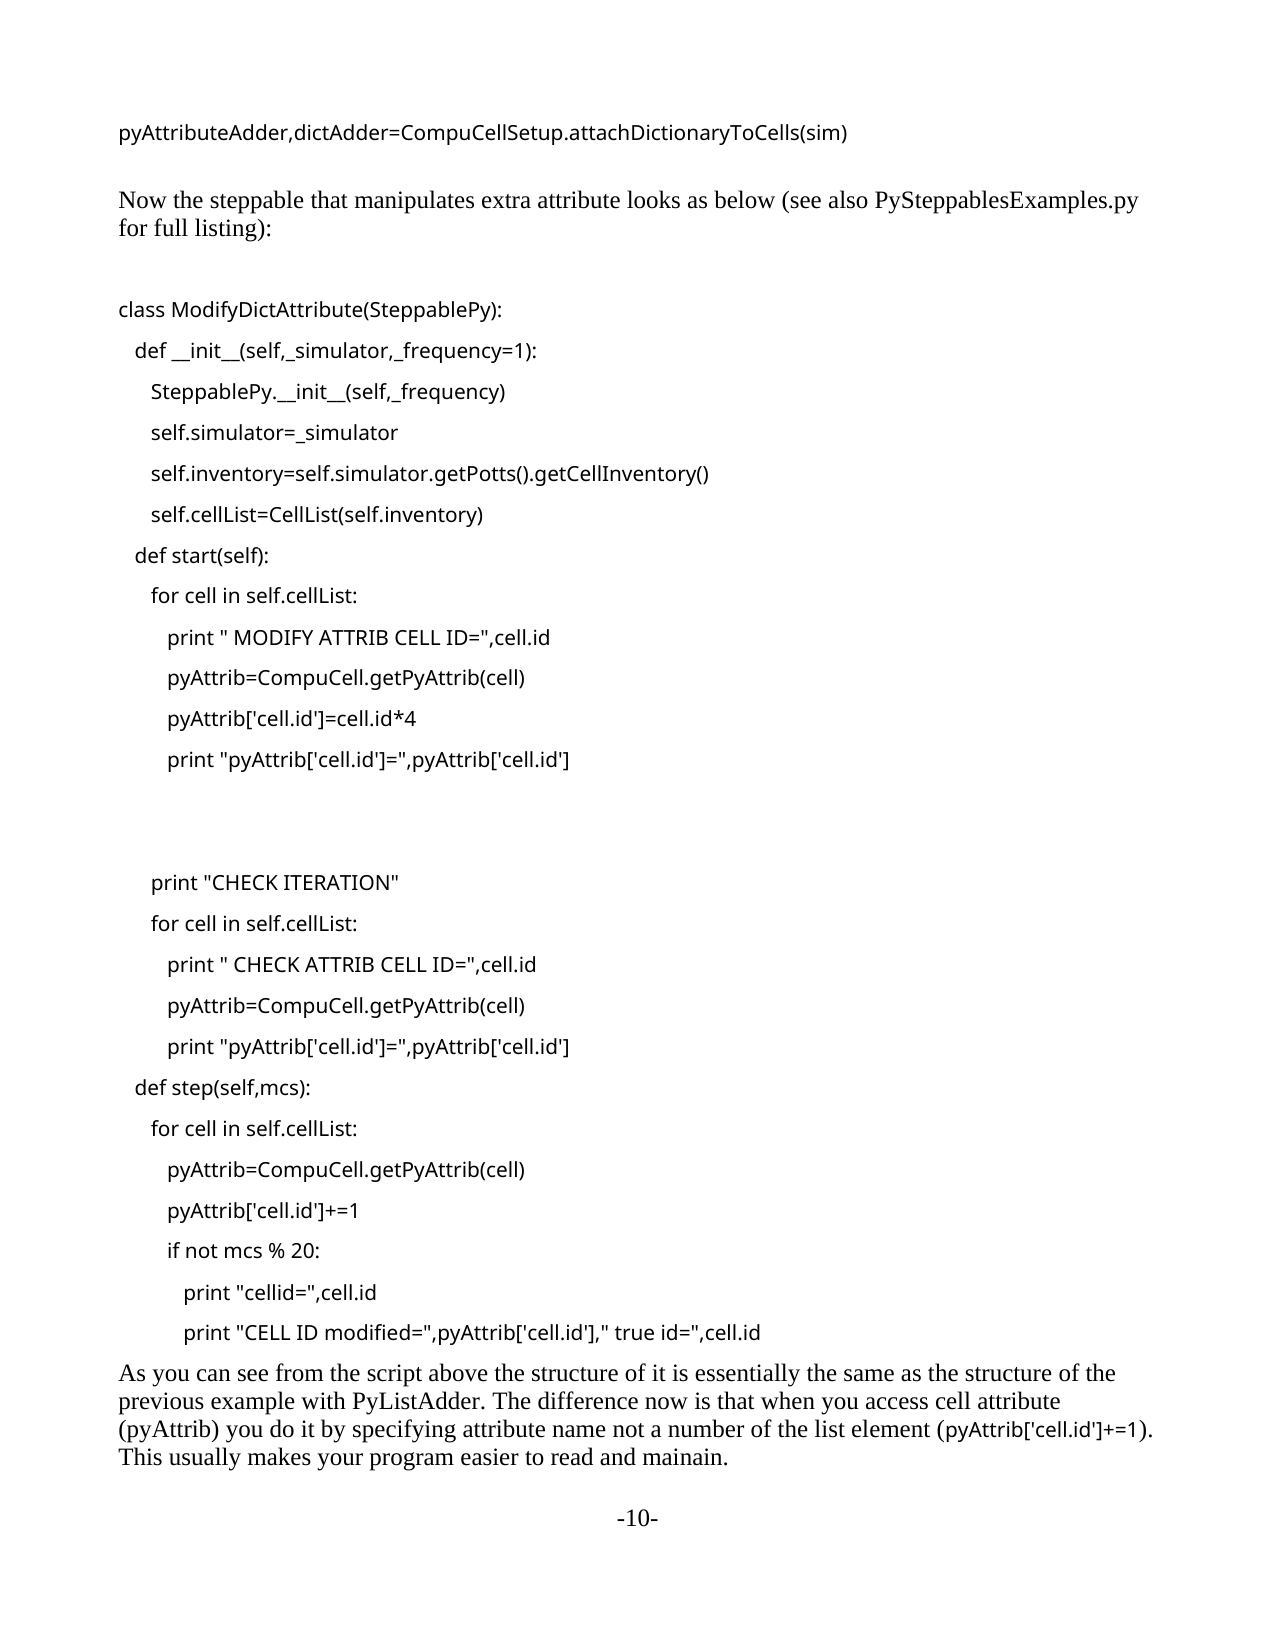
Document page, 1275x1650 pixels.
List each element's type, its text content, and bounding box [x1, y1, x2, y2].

text pyAttributeAdder,dictAdder=CompuCellSetup.attachDictionaryToCells(sim) [118, 118, 1157, 147]
text self.simulator=_simulator [118, 418, 1157, 446]
text pyAttrib['cell.id']+=1 [118, 1196, 1157, 1224]
text print "pyAttrib['cell.id']=",pyAttrib['cell.id'] [118, 1032, 1157, 1060]
text pyAttrib=CompuCell.getPyAttrib(cell) [118, 991, 1157, 1019]
text def step(self,mcs): [118, 1073, 1157, 1101]
text print "CHECK ITERATION" [118, 868, 1157, 897]
text self.cellList=CellList(self.inventory) [118, 500, 1157, 528]
text def __init__(self,_simulator,_frequency=1): [118, 336, 1157, 364]
text pyAttrib['cell.id']=cell.id*4 [118, 704, 1157, 733]
text for cell in self.cellList: [118, 582, 1157, 610]
text def start(self): [118, 541, 1157, 569]
text print " MODIFY ATTRIB CELL ID=",cell.id [118, 623, 1157, 651]
text if not mcs % 20: [118, 1237, 1157, 1265]
text class ModifyDictAttribute(SteppablePy): [118, 295, 1157, 323]
text for cell in self.cellList: [118, 909, 1157, 938]
text As you can see from the script above the structure of it is essentially the same as the structure of the previous example with PyListAdder. The difference now is that when you access cell attribute (pyAttrib) you do it by specifying attribute name not a number of the list element (pyAttrib['cell.id']+=1). This usually makes your program easier to read and mainain. [118, 1359, 1157, 1471]
text pyAttrib=CompuCell.getPyAttrib(cell) [118, 663, 1157, 692]
text for cell in self.cellList: [118, 1114, 1157, 1142]
text print "CELL ID modified=",pyAttrib['cell.id']," true id=",cell.id [118, 1318, 1157, 1347]
text print "pyAttrib['cell.id']=",pyAttrib['cell.id'] [118, 745, 1157, 774]
text Now the steppable that manipulates extra attribute looks as below (see also PySteppablesExamples.py for full listing): [118, 186, 1157, 242]
text print " CHECK ATTRIB CELL ID=",cell.id [118, 950, 1157, 978]
text print "cellid=",cell.id [118, 1278, 1157, 1306]
text self.inventory=self.simulator.getPotts().getCellInventory() [118, 459, 1157, 487]
text SteppablePy.__init__(self,_frequency) [118, 377, 1157, 405]
text pyAttrib=CompuCell.getPyAttrib(cell) [118, 1155, 1157, 1183]
